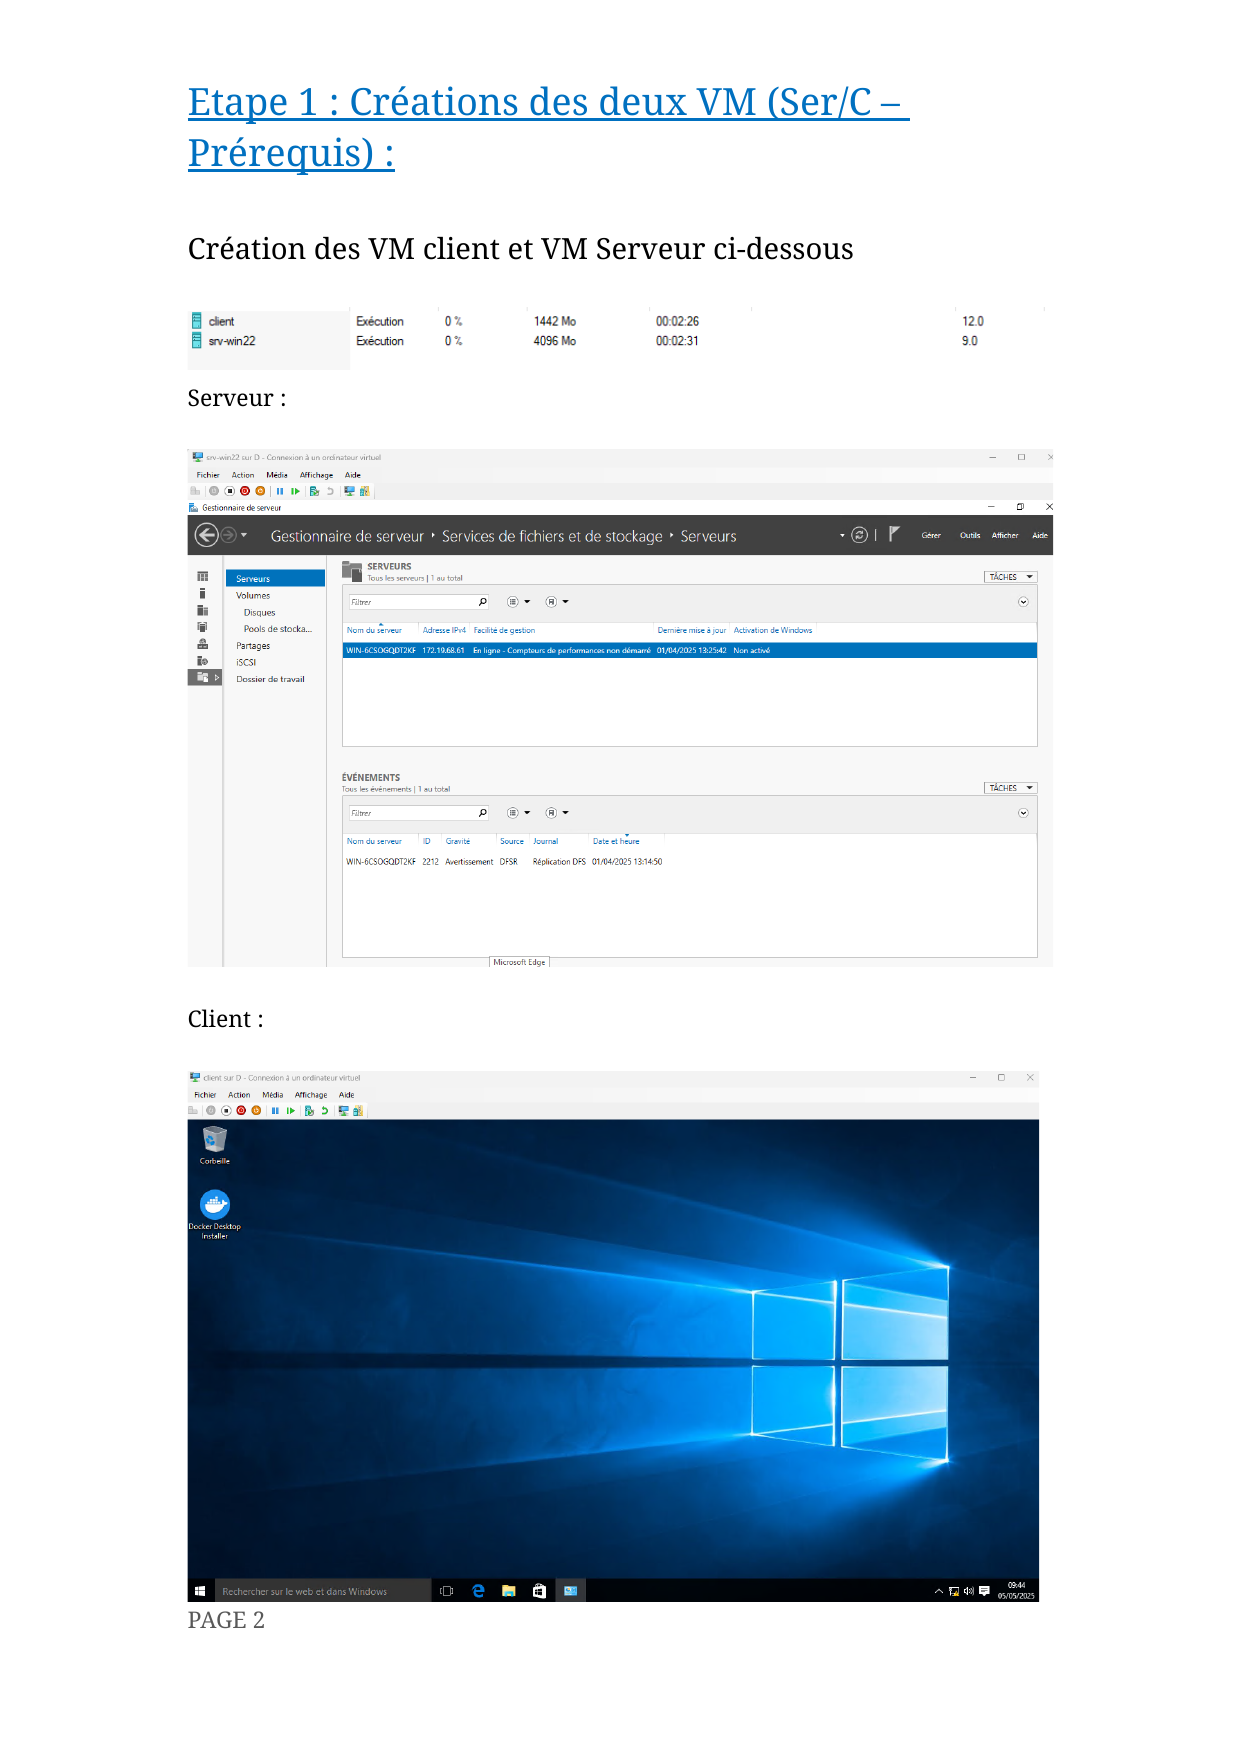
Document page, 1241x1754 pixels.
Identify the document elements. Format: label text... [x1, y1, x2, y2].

text Serveur : [187, 382, 1053, 413]
text Création des VM client et VM Serveur ci-dessous [187, 228, 1053, 268]
text Client : [187, 1003, 1053, 1034]
text Etape 1 : Créations des deux VM (Ser/C – Prérequis) : [187, 75, 1053, 177]
